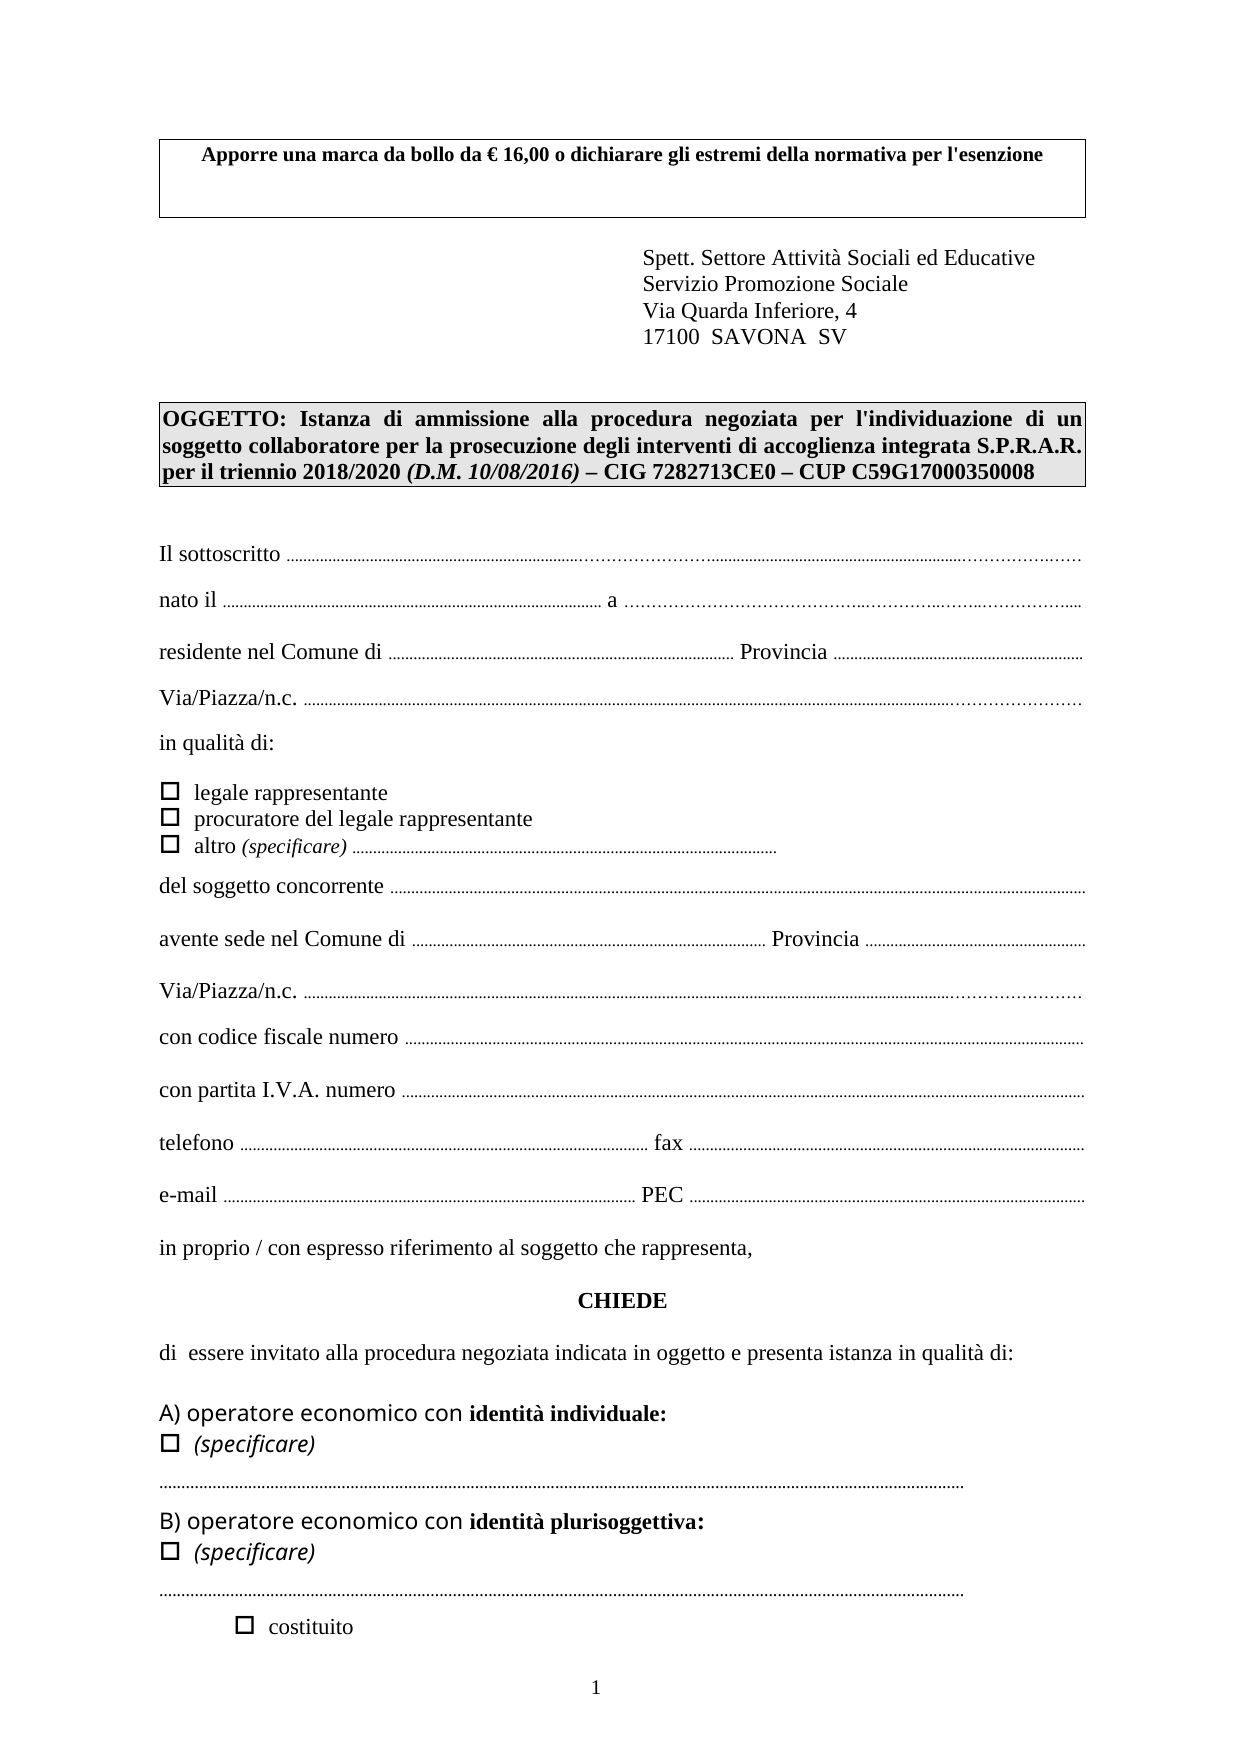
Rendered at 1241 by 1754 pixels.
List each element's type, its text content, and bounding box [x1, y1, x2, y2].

text CHIEDE [159, 1287, 1086, 1313]
text del soggetto concorrente ....................................................................................................................................................................... [159, 872, 1086, 898]
text procuratore del legale rappresentante [159, 805, 1086, 832]
text e-mail ................................................................................................... PEC ............................................................................................... [159, 1181, 1086, 1208]
text avente sede nel Comune di ..................................................................................... Provincia ..................................................... [159, 925, 1086, 951]
text 17100 SAVONA SV [159, 323, 1086, 349]
text  (specificare) ….................................................................................................................................................................................. [159, 1428, 1086, 1493]
text di essere invitato alla procedura negoziata indicata in oggetto e presenta istanza in qualità di: [159, 1339, 1086, 1366]
text  costituito [159, 1613, 1086, 1639]
text telefono .................................................................................................. fax ............................................................................................... [159, 1128, 1086, 1155]
text legale rappresentante [159, 778, 1086, 805]
text Via Quarda Inferiore, 4 [159, 297, 1086, 323]
text con partita I.V.A. numero .................................................................................................................................................................... [159, 1076, 1086, 1102]
text Servizio Promozione Sociale [159, 270, 1086, 297]
text Spett. Settore Attività Sociali ed Educative [159, 244, 1086, 270]
text  (specificare) ….................................................................................................................................................................................. [159, 1536, 1086, 1601]
text in proprio / con espresso riferimento al soggetto che rappresenta, [159, 1234, 1086, 1260]
text residente nel Comune di ................................................................................... Provincia ............................................................ [159, 638, 1086, 665]
text OGGETTO: Istanza di ammissione alla procedura negoziata per l'individuazione di un soggetto collaboratore per la prosecuzione degli interventi di accoglienza integrata S.P.R.A.R. per il triennio 2018/2020 (D.M. 10/08/2016) – CIG 7282713CE0 – CUP C59G17000350008 [160, 403, 1085, 486]
text altro (specificare) ...................................................................................................... [159, 832, 1086, 859]
text Via/Piazza/n.c. ...........................................................................................................................................................…………………… [159, 684, 1086, 710]
text Il sottoscritto ......................................................................……………………............................................................…………….…… [159, 540, 1086, 567]
text Apporre una marca da bollo da € 16,00 o dichiarare gli estremi della normativa per l'esenzione [160, 140, 1085, 166]
text A) operatore economico con identità individuale: [159, 1397, 1086, 1428]
text con codice fiscale numero ................................................................................................................................................................... [159, 1023, 1086, 1049]
text nato il ........................................................................................... a ……………………………………..…………..……..…………….... [159, 586, 1086, 612]
text in qualità di: [159, 729, 1086, 756]
text Via/Piazza/n.c. ...........................................................................................................................................................…………………… [159, 978, 1086, 1004]
text B) operatore economico con identità plurisoggettiva: [159, 1505, 1086, 1536]
